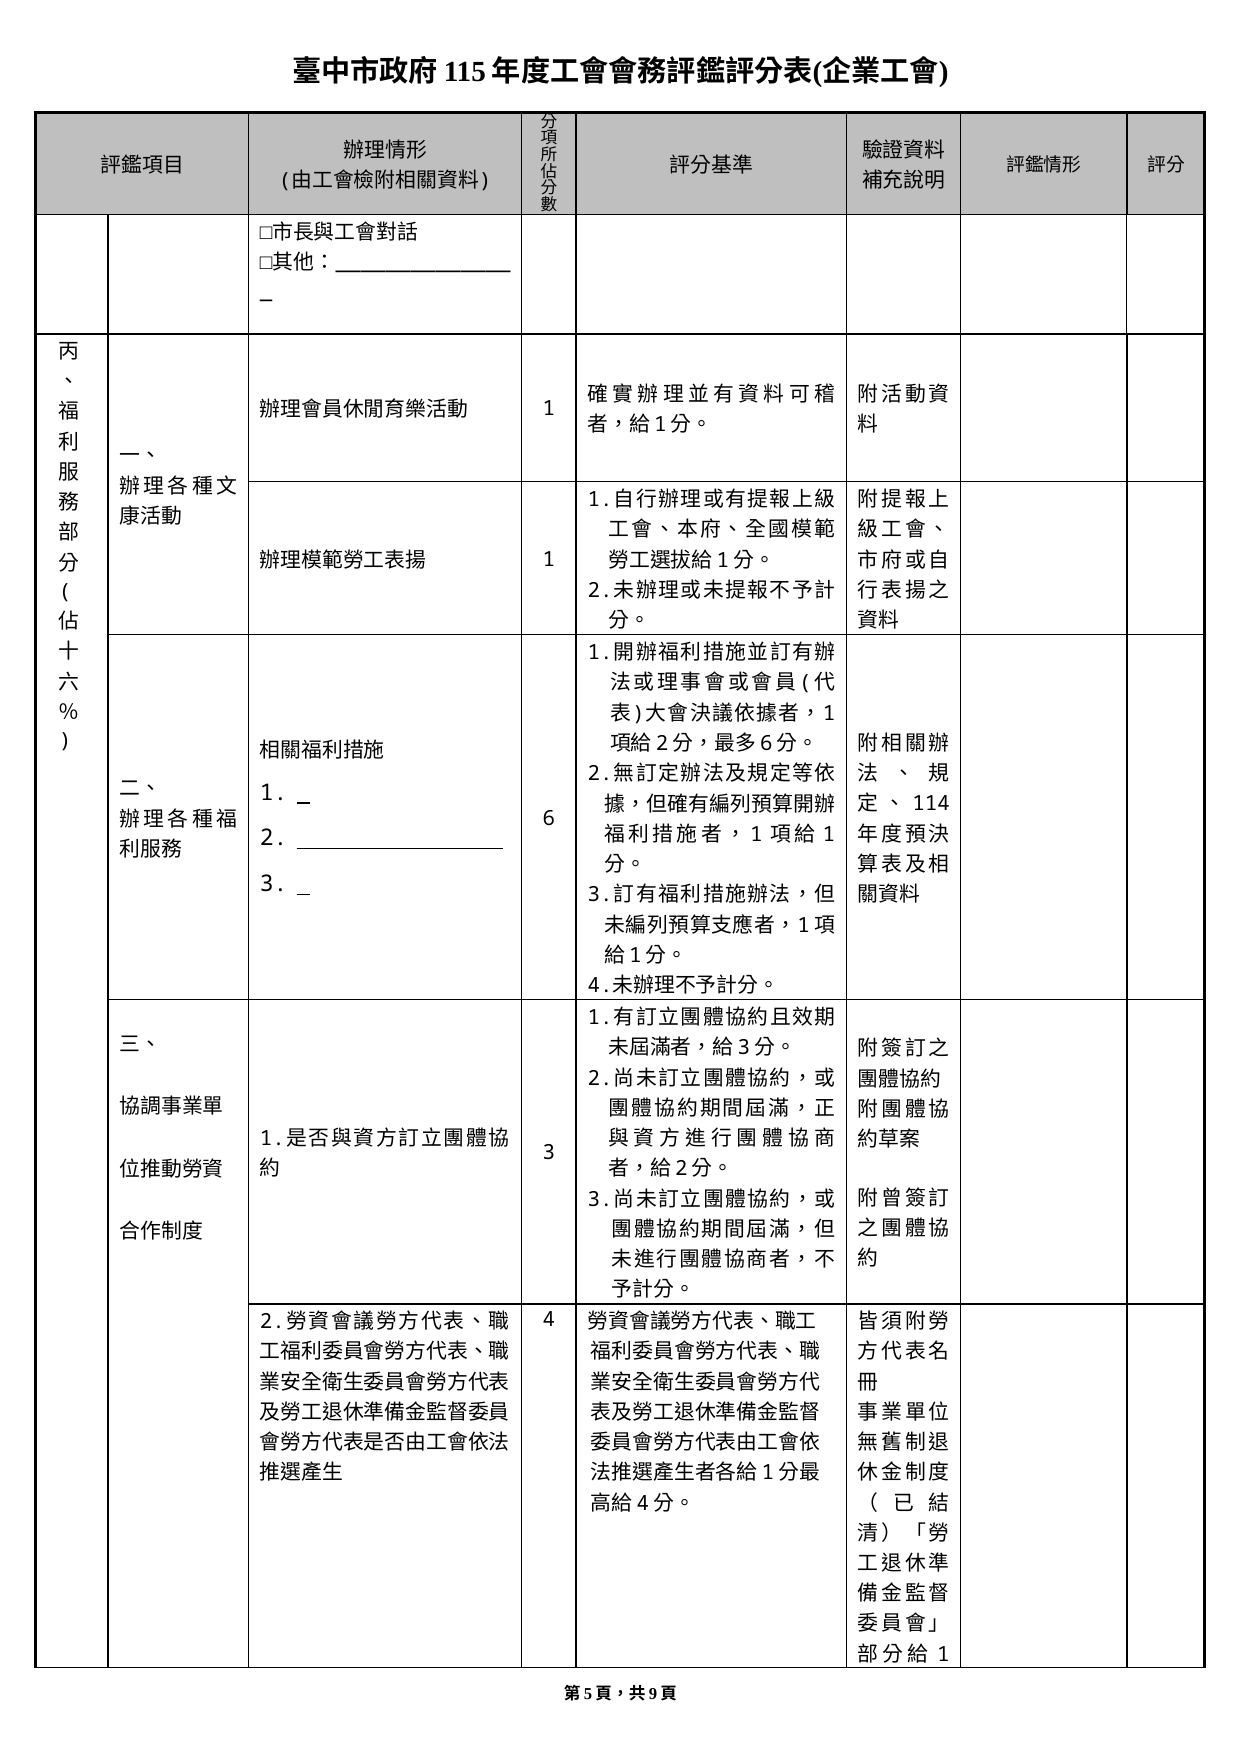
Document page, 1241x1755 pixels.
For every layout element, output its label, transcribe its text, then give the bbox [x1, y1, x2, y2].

table_cell 附活動資料 [847, 335, 960, 481]
table_cell [1128, 335, 1203, 481]
table_cell 3 [522, 1000, 575, 1303]
table_cell 6 [522, 635, 575, 999]
table_cell 附相關辦法、規定、114年度預決算表及相關資料 [847, 635, 960, 999]
table_cell 皆須附勞方代表名冊 事業單位無舊制退休金制度（已結清）「勞工退休準備金監督委員會」部分給1 [847, 1305, 960, 1667]
table_cell 相關福利措施 [249, 635, 521, 999]
table_cell 勞資會議勞方代表、職工福利委員會勞方代表、職業安全衛生委員會勞方代表及勞工退休準備金監督委員會勞方代表由工會依法推選產生者各給1分最高給4分。 [577, 1305, 846, 1667]
table_header 辦理情形 (由工會檢附相關資料) [249, 114, 521, 214]
table_header 評鑑項目 [37, 114, 248, 214]
table_cell [961, 335, 1126, 481]
table_cell 附簽訂之團體協約 附團體協約草案 附曾簽訂之團體協約 [847, 1000, 960, 1303]
table_cell [109, 215, 248, 333]
table_cell [847, 215, 960, 333]
table_cell 1 [522, 335, 575, 481]
table_header 評鑑情形 [961, 114, 1126, 214]
table_cell 1.是否與資方訂立團體協約 [249, 1000, 521, 1303]
table_cell 辦理會員休閒育樂活動 [249, 335, 521, 481]
table_cell 1.開辦福利措施並訂有辦法或理事會或會員(代表)大會決議依據者，1項給2分，最多6分。 2.無訂定辦法及規定等依據，但確有編列預算開辦福利措施者，1項給1分。 3.訂有福利措施辦法，但未編列預算支應者，1項給1分。 4.未辦理不予計分。 [577, 635, 846, 999]
table_cell 丙、福利服務部分(佔十六％) [37, 335, 107, 1667]
table_cell [37, 215, 107, 333]
table_cell [1128, 1000, 1203, 1303]
table_cell [961, 635, 1126, 999]
table_cell 2.勞資會議勞方代表、職工福利委員會勞方代表、職業安全衛生委員會勞方代表及勞工退休準備金監督委員會勞方代表是否由工會依法推選產生 [249, 1305, 521, 1667]
table_header 評分基準 [577, 114, 846, 214]
table_cell [522, 215, 575, 333]
table_cell [961, 215, 1126, 333]
table_cell 一、 辦理各種文康活動 [109, 335, 248, 634]
table_cell 三、 協調事業單位推動勞資合作制度 [109, 1000, 248, 1667]
table_cell 1.有訂立團體協約且效期未屆滿者，給3分。 2.尚未訂立團體協約，或團體協約期間屆滿，正與資方進行團體協商者，給2分。 3.尚未訂立團體協約，或團體協約期間屆滿，但未進行團體協商者，不予計分。 [577, 1000, 846, 1303]
table_header 驗證資料 補充說明 [847, 114, 960, 214]
table_cell 1 [522, 482, 575, 634]
table_cell 4 [522, 1305, 575, 1667]
table_cell [1127, 215, 1203, 333]
table_cell [961, 482, 1126, 634]
table_cell [1128, 635, 1203, 999]
table_cell 二、 辦理各種福利服務 [109, 635, 248, 999]
table_cell [1128, 1305, 1203, 1667]
table_cell 辦理模範勞工表揚 [249, 482, 521, 634]
table_cell 確實辦理並有資料可稽者，給1分。 [577, 335, 846, 481]
table_header 評分 [1128, 114, 1203, 214]
table_cell 1.自行辦理或有提報上級工會、本府、全國模範勞工選拔給1分。 2.未辦理或未提報不予計分。 [577, 482, 846, 634]
table_cell [1128, 482, 1203, 634]
table_cell [961, 1000, 1126, 1303]
table_cell [961, 1305, 1126, 1667]
table_cell [577, 215, 846, 333]
table_cell 附提報上級工會、市府或自行表揚之資料 [847, 482, 960, 634]
table_cell □市長與工會對話 □其他：_______________ [249, 215, 521, 333]
table_header 分項 所佔 分數 [522, 114, 575, 214]
